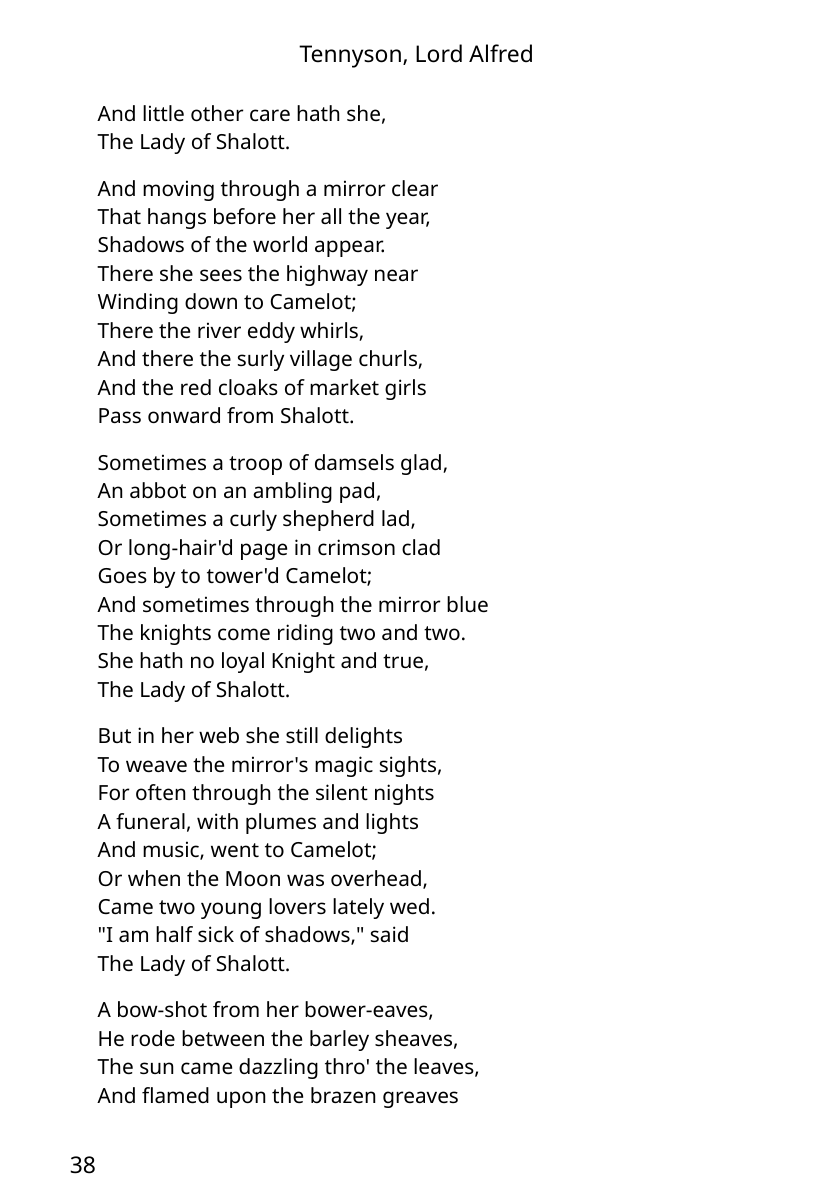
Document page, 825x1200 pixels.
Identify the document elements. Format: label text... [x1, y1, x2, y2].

text And music, went to Camelot; [97, 835, 727, 864]
text An abbot on an ambling pad, [97, 476, 727, 504]
text Winding down to Camelot; [97, 287, 727, 316]
text He rode between the barley sheaves, [97, 1024, 727, 1052]
text And sometimes through the mirror blue [97, 590, 727, 618]
text The Lady of Shalott. [97, 675, 727, 703]
text A bow-shot from her bower-eaves, [97, 996, 727, 1024]
text The Lady of Shalott. [97, 949, 727, 977]
text And flamed upon the brazen greaves [97, 1081, 727, 1109]
text For often through the silent nights [97, 778, 727, 807]
text The sun came dazzling thro' the leaves, [97, 1052, 727, 1081]
text "I am half sick of shadows," said [97, 921, 727, 949]
text To weave the mirror's magic sights, [97, 750, 727, 778]
text But in her web she still delights [97, 722, 727, 750]
text And there the surly village churls, [97, 344, 727, 373]
text The Lady of Shalott. [97, 127, 727, 156]
text Or long-hair'd page in crimson clad [97, 533, 727, 561]
text She hath no loyal Knight and true, [97, 647, 727, 675]
text A funeral, with plumes and lights [97, 807, 727, 835]
text And the red cloaks of market girls [97, 373, 727, 401]
text Or when the Moon was overhead, [97, 864, 727, 892]
text There she sees the highway near [97, 259, 727, 287]
text Sometimes a curly shepherd lad, [97, 504, 727, 533]
text Sometimes a troop of damsels glad, [97, 448, 727, 476]
text That hangs before her all the year, [97, 202, 727, 231]
text And little other care hath she, [97, 99, 727, 127]
text There the river eddy whirls, [97, 316, 727, 344]
text Came two young lovers lately wed. [97, 892, 727, 921]
text Goes by to tower'd Camelot; [97, 561, 727, 590]
text Pass onward from Shalott. [97, 401, 727, 429]
text And moving through a mirror clear [97, 174, 727, 202]
text Shadows of the world appear. [97, 231, 727, 259]
text The knights come riding two and two. [97, 618, 727, 647]
